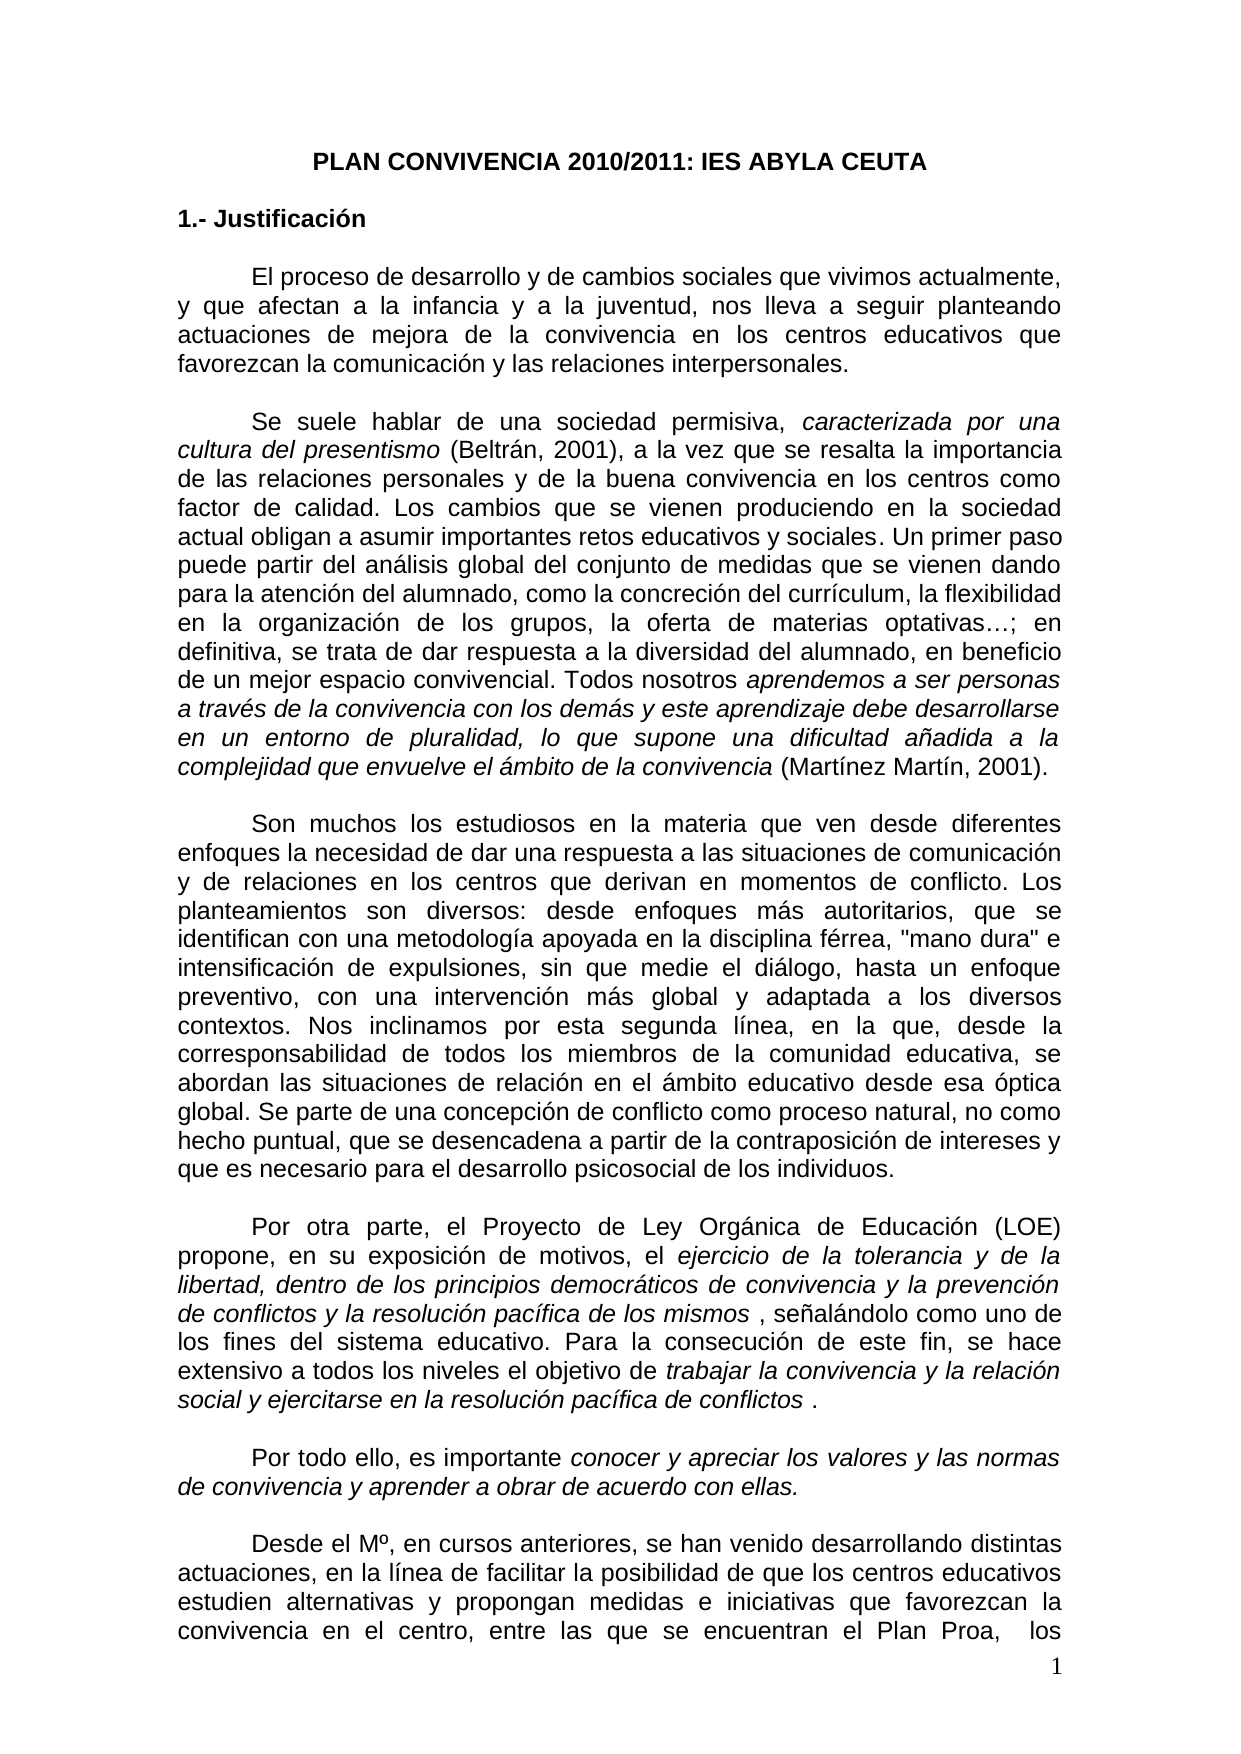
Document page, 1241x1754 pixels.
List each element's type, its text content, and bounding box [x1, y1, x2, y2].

text Por otra parte, el Proyecto de Ley Orgánica de Educación (LOE) propone, en su exposición de motivos, el ejercicio de la tolerancia y de la libertad, dentro de los principios democráticos de convivencia y la prevención de conflictos y la resolución pacífica de los mismos , señalándolo como uno de los fines del sistema educativo. Para la consecución de este fin, se hace extensivo a todos los niveles el objetivo de trabajar la convivencia y la relación social y ejercitarse en la resolución pacífica de conflictos . [177, 1212, 1063, 1414]
text El proceso de desarrollo y de cambios sociales que vivimos actualmente, y que afectan a la infancia y a la juventud, nos lleva a seguir planteando actuaciones de mejora de la convivencia en los centros educativos que favorezcan la comunicación y las relaciones interpersonales. [177, 262, 1063, 377]
text Por todo ello, es importante conocer y apreciar los valores y las normas de convivencia y aprender a obrar de acuerdo con ellas. [177, 1443, 1063, 1500]
text 1.- Justificación [177, 204, 1063, 233]
text Desde el Mº, en cursos anteriores, se han venido desarrollando distintas actuaciones, en la línea de facilitar la posibilidad de que los centros educativos estudien alternativas y propongan medidas e iniciativas que favorezcan la convivencia en el centro, entre las que se encuentran el Plan Proa, los [177, 1529, 1063, 1644]
text Son muchos los estudiosos en la materia que ven desde diferentes enfoques la necesidad de dar una respuesta a las situaciones de comunicación y de relaciones en los centros que derivan en momentos de conflicto. Los planteamientos son diversos: desde enfoques más autoritarios, que se identifican con una metodología apoyada en la disciplina férrea, "mano dura" e intensificación de expulsiones, sin que medie el diálogo, hasta un enfoque preventivo, con una intervención más global y adaptada a los diversos contextos. Nos inclinamos por esta segunda línea, en la que, desde la corresponsabilidad de todos los miembros de la comunidad educativa, se abordan las situaciones de relación en el ámbito educativo desde esa óptica global. Se parte de una concepción de conflicto como proceso natural, no como hecho puntual, que se desencadena a partir de la contraposición de intereses y que es necesario para el desarrollo psicosocial de los individuos. [177, 809, 1063, 1183]
text Se suele hablar de una sociedad permisiva, caracterizada por una cultura del presentismo (Beltrán, 2001), a la vez que se resalta la importancia de las relaciones personales y de la buena convivencia en los centros como factor de calidad. Los cambios que se vienen produciendo en la sociedad actual obligan a asumir importantes retos educativos y sociales. Un primer paso puede partir del análisis global del conjunto de medidas que se vienen dando para la atención del alumnado, como la concreción del currículum, la flexibilidad en la organización de los grupos, la oferta de materias optativas…; en definitiva, se trata de dar respuesta a la diversidad del alumnado, en beneficio de un mejor espacio convivencial. Todos nosotros aprendemos a ser personas a través de la convivencia con los demás y este aprendizaje debe desarrollarse en un entorno de pluralidad, lo que supone una dificultad añadida a la complejidad que envuelve el ámbito de la convivencia (Martínez Martín, 2001). [177, 407, 1063, 780]
text PLAN CONVIVENCIA 2010/2011: IES ABYLA CEUTA [177, 147, 1063, 175]
